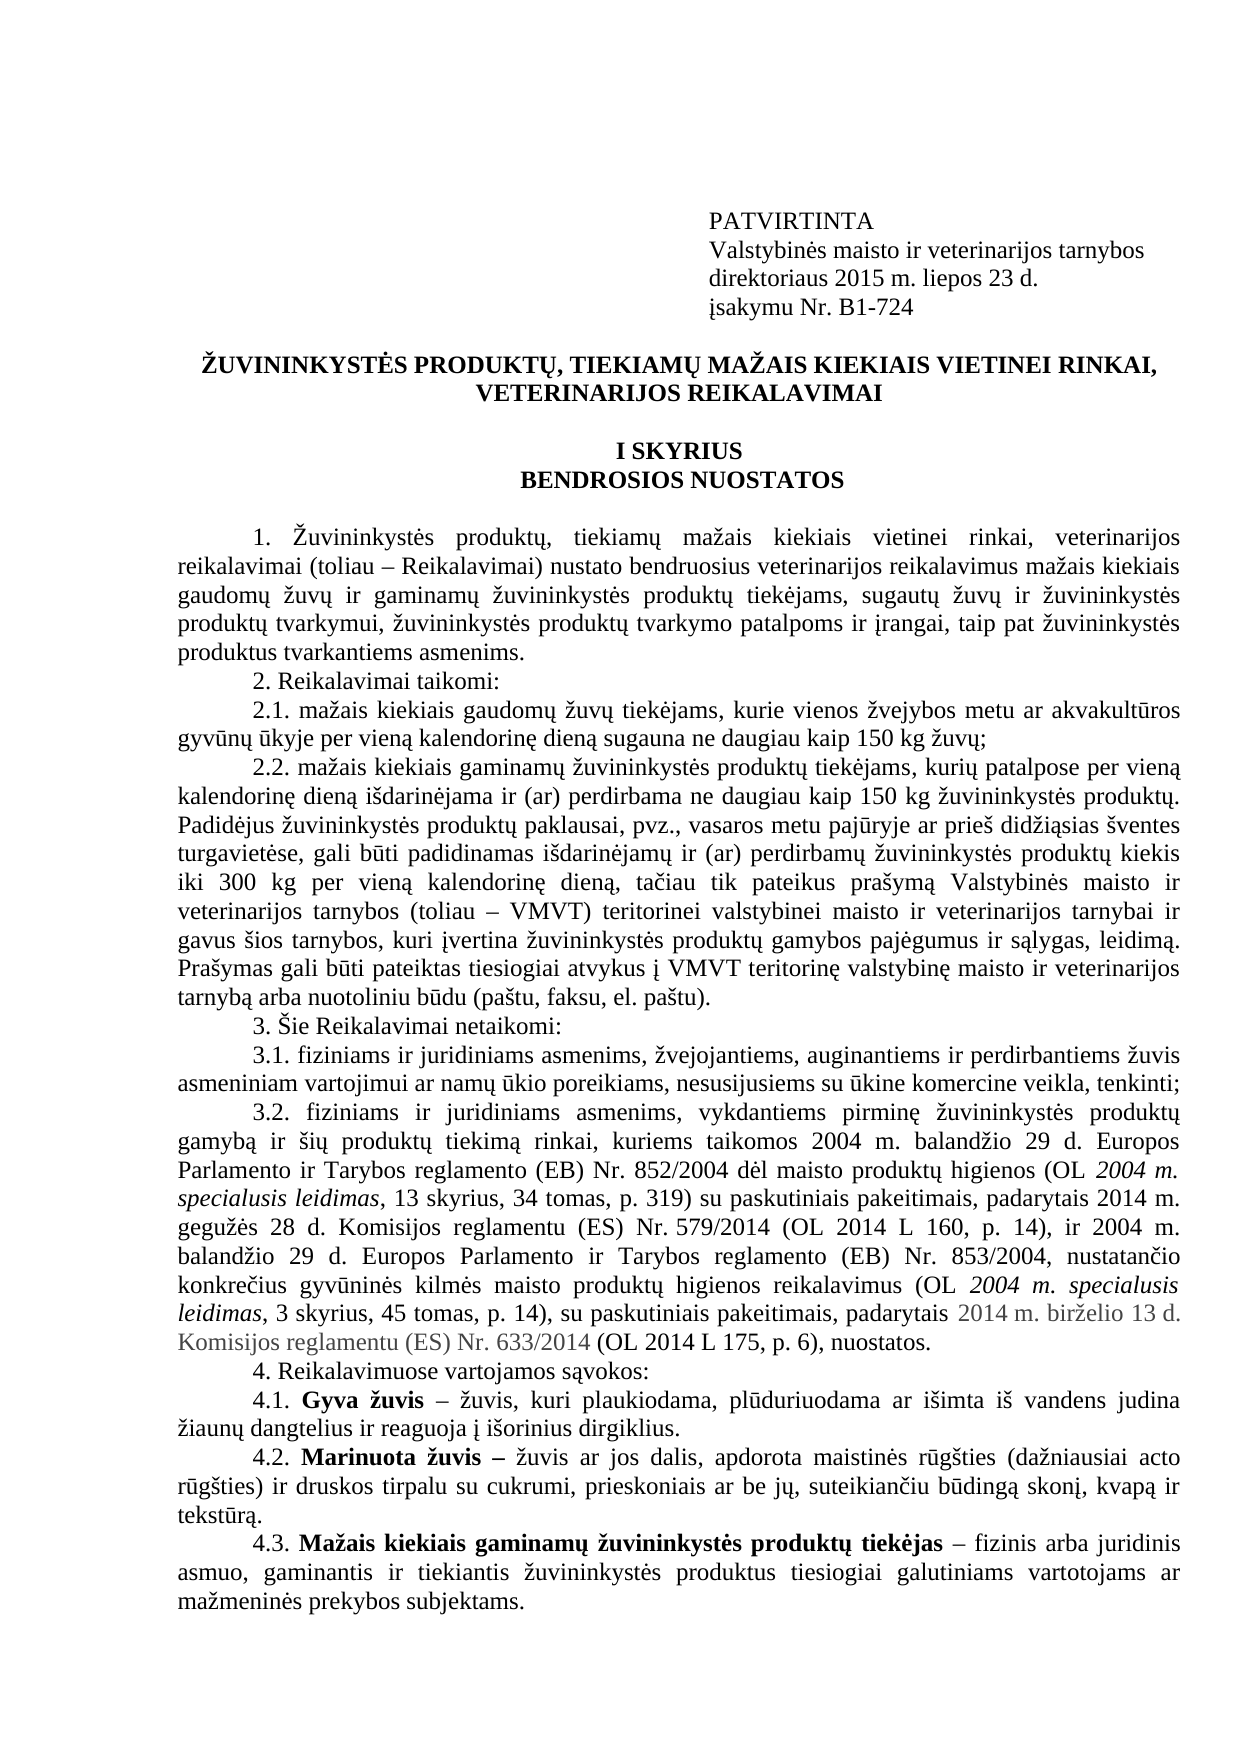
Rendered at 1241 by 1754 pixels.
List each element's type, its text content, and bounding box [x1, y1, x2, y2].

text BENDROSIOS NUOSTATOS [177, 465, 1181, 493]
text 4. Reikalavimuose vartojamos sąvokos: [177, 1356, 1181, 1385]
text I SKYRIUS [177, 436, 1181, 465]
text įsakymu Nr. B1-724 [177, 292, 1181, 321]
text 2. Reikalavimai taikomi: [177, 666, 1181, 695]
text 4.1. Gyva žuvis – žuvis, kuri plaukiodama, plūduriuodama ar išimta iš vandens judina žiaunų dangtelius ir reaguoja į išorinius dirgiklius. [177, 1385, 1181, 1442]
text 4.2. Marinuota žuvis – žuvis ar jos dalis, apdorota maistinės rūgšties (dažniausiai acto rūgšties) ir druskos tirpalu su cukrumi, prieskoniais ar be jų, suteikiančiu būdingą skonį, kvapą ir tekstūrą. [177, 1442, 1181, 1528]
text Valstybinės maisto ir veterinarijos tarnybos [177, 235, 1181, 263]
text 3.1. fiziniams ir juridiniams asmenims, žvejojantiems, auginantiems ir perdirbantiems žuvis asmeniniam vartojimui ar namų ūkio poreikiams, nesusijusiems su ūkine komercine veikla, tenkinti; [177, 1040, 1181, 1097]
text 4.3. Mažais kiekiais gaminamų žuvininkystės produktų tiekėjas – fizinis arba juridinis asmuo, gaminantis ir tiekiantis žuvininkystės produktus tiesiogiai galutiniams vartotojams ar mažmeninės prekybos subjektams. [177, 1528, 1181, 1615]
text 2.1. mažais kiekiais gaudomų žuvų tiekėjams, kurie vienos žvejybos metu ar akvakultūros gyvūnų ūkyje per vieną kalendorinę dieną sugauna ne daugiau kaip 150 kg žuvų; [177, 695, 1181, 752]
text 3.2. fiziniams ir juridiniams asmenims, vykdantiems pirminę žuvininkystės produktų gamybą ir šių produktų tiekimą rinkai, kuriems taikomos 2004 m. balandžio 29 d. Europos Parlamento ir Tarybos reglamento (EB) Nr. 852/2004 dėl maisto produktų higienos (OL 2004 m. specialusis leidimas, 13 skyrius, 34 tomas, p. 319) su paskutiniais pakeitimais, padarytais 2014 m. gegužės 28 d. Komisijos reglamentu (ES) Nr. 579/2014 (OL 2014 L 160, p. 14), ir 2004 m. balandžio 29 d. Europos Parlamento ir Tarybos reglamento (EB) Nr. 853/2004, nustatančio konkrečius gyvūninės kilmės maisto produktų higienos reikalavimus (OL 2004 m. specialusis leidimas, 3 skyrius, 45 tomas, p. 14), su paskutiniais pakeitimais, padarytais 2014 m. birželio 13 d. Komisijos reglamentu (ES) Nr. 633/2014 (OL 2014 L 175, p. 6), nuostatos. [177, 1097, 1181, 1356]
text PATVIRTINTA [177, 206, 1181, 235]
text 2.2. mažais kiekiais gaminamų žuvininkystės produktų tiekėjams, kurių patalpose per vieną kalendorinę dieną išdarinėjama ir (ar) perdirbama ne daugiau kaip 150 kg žuvininkystės produktų. Padidėjus žuvininkystės produktų paklausai, pvz., vasaros metu pajūryje ar prieš didžiąsias šventes turgavietėse, gali būti padidinamas išdarinėjamų ir (ar) perdirbamų žuvininkystės produktų kiekis iki 300 kg per vieną kalendorinę dieną, tačiau tik pateikus prašymą Valstybinės maisto ir veterinarijos tarnybos (toliau – VMVT) teritorinei valstybinei maisto ir veterinarijos tarnybai ir gavus šios tarnybos, kuri įvertina žuvininkystės produktų gamybos pajėgumus ir sąlygas, leidimą. Prašymas gali būti pateiktas tiesiogiai atvykus į VMVT teritorinę valstybinę maisto ir veterinarijos tarnybą arba nuotoliniu būdu (paštu, faksu, el. paštu). [177, 752, 1181, 1011]
text ŽUVININKYSTĖS PRODUKTŲ, TIEKIAMŲ MAŽAIS KIEKIAIS VIETINEI RINKAI, VETERINARIJOS REIKALAVIMAI [177, 350, 1181, 407]
text 1. Žuvininkystės produktų, tiekiamų mažais kiekiais vietinei rinkai, veterinarijos reikalavimai (toliau – Reikalavimai) nustato bendruosius veterinarijos reikalavimus mažais kiekiais gaudomų žuvų ir gaminamų žuvininkystės produktų tiekėjams, sugautų žuvų ir žuvininkystės produktų tvarkymui, žuvininkystės produktų tvarkymo patalpoms ir įrangai, taip pat žuvininkystės produktus tvarkantiems asmenims. [177, 522, 1181, 666]
text 3. Šie Reikalavimai netaikomi: [177, 1011, 1181, 1040]
text direktoriaus 2015 m. liepos 23 d. [177, 263, 1181, 292]
